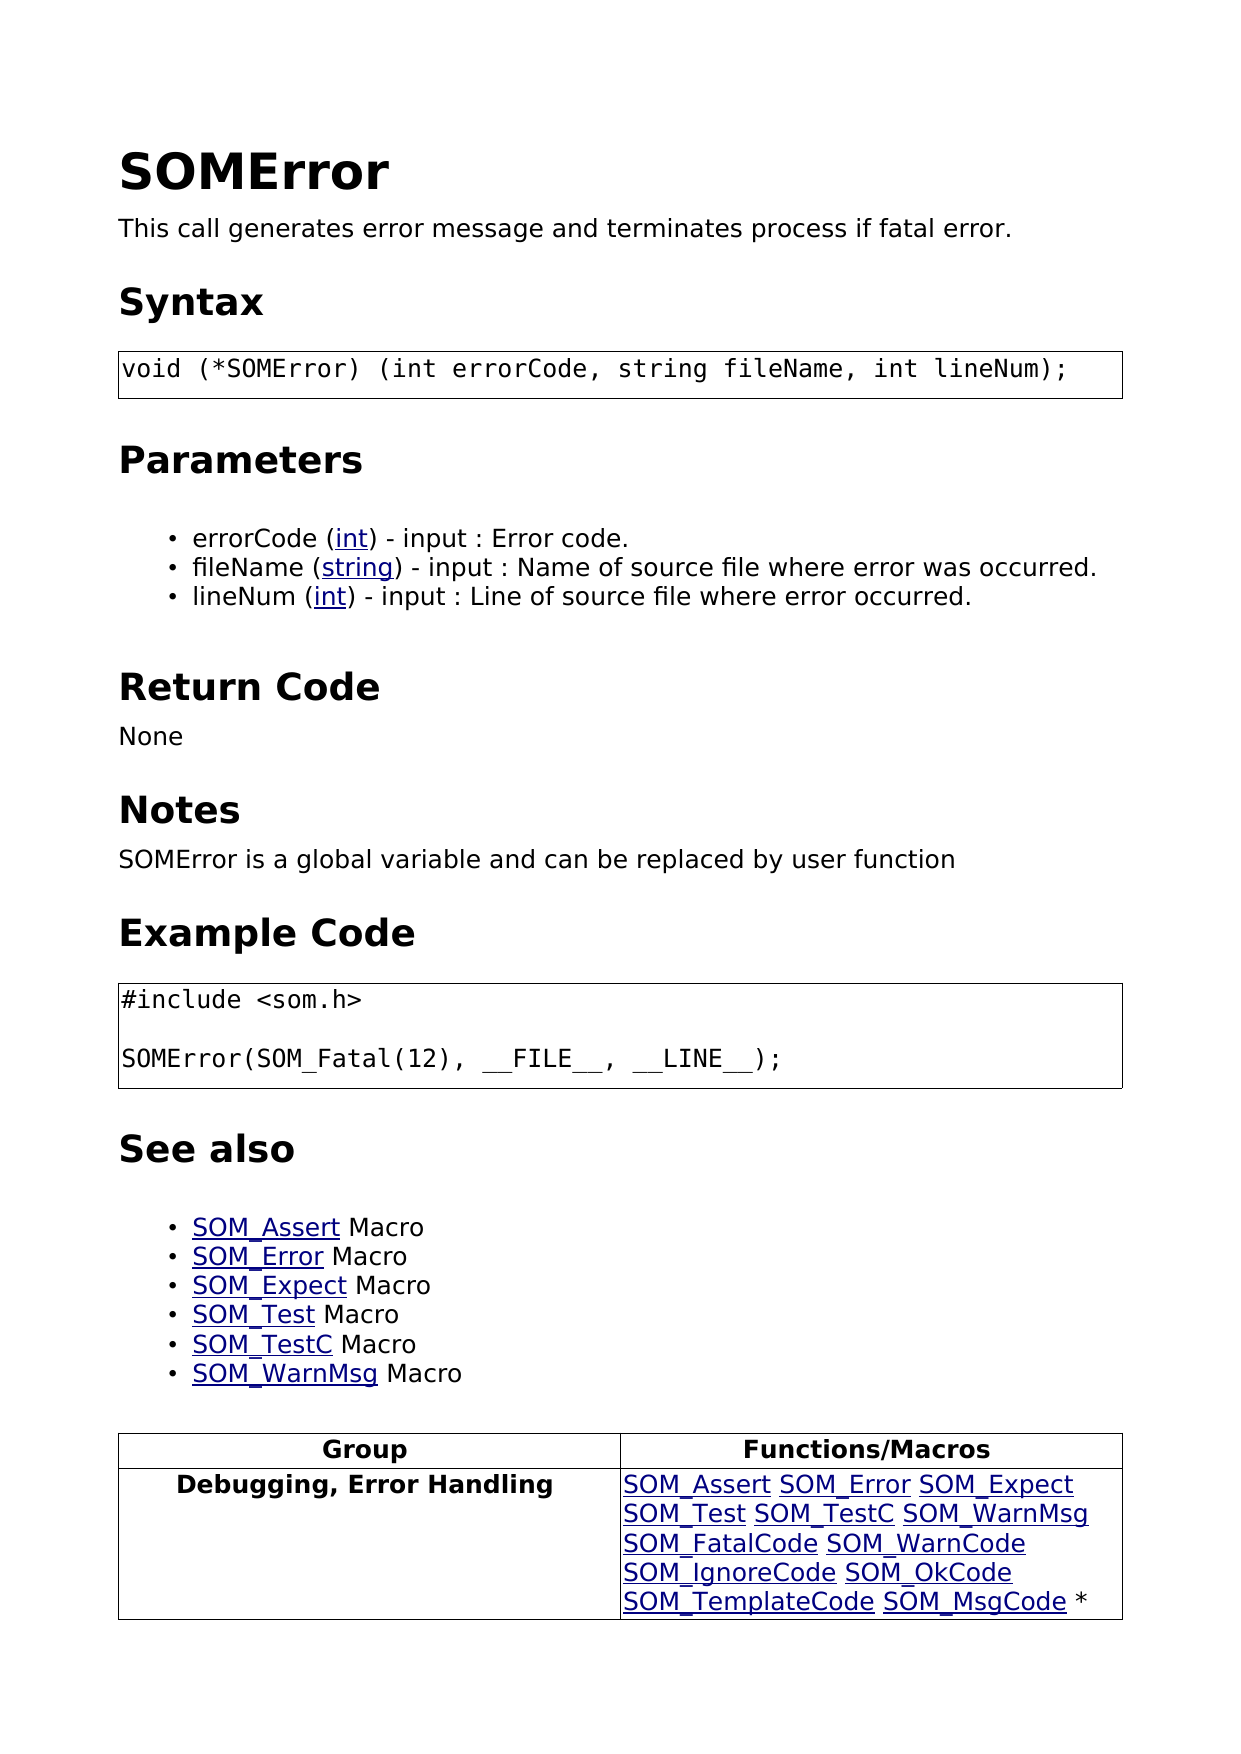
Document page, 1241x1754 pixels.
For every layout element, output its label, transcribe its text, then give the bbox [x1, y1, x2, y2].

table_cell Debugging, Error Handling [119, 1469, 620, 1619]
subtitle SOMError [118, 143, 1122, 201]
text SOMError is a global variable and can be replaced by user function [118, 845, 1122, 874]
list SOM_TestC Macro [177, 1330, 1122, 1359]
list SOM_Assert Macro [177, 1213, 1122, 1242]
subtitle Parameters [118, 438, 1122, 482]
list fileName (string) - input : Name of source file where error was occurred. [177, 553, 1122, 582]
subtitle See also [118, 1127, 1122, 1171]
table_header void (*SOMError) (int errorCode, string fileName, int lineNum); [119, 352, 1122, 398]
text This call generates error message and terminates process if fatal error. [118, 214, 1122, 243]
list SOM_Test Macro [177, 1301, 1122, 1330]
table_header Functions/Macros [621, 1434, 1122, 1467]
subtitle Syntax [118, 281, 1122, 324]
table_cell SOM_Assert SOM_Error SOM_Expect SOM_Test SOM_TestC SOM_WarnMsg SOM_FatalCode SOM_WarnCode SOM_IgnoreCode SOM_OkCode SOM_TemplateCode SOM_MsgCode * [621, 1469, 1122, 1619]
subtitle Return Code [118, 666, 1122, 709]
text None [118, 722, 1122, 751]
list SOM_WarnMsg Macro [177, 1359, 1122, 1388]
list SOM_Expect Macro [177, 1271, 1122, 1301]
subtitle Example Code [118, 911, 1122, 955]
list errorCode (int) - input : Error code. [177, 524, 1122, 553]
list SOM_Error Macro [177, 1242, 1122, 1271]
list lineNum (int) - input : Line of source file where error occurred. [177, 582, 1122, 611]
subtitle Notes [118, 789, 1122, 832]
table_header #include <som.h> SOMError(SOM_Fatal(12), __FILE__, __LINE__); [119, 984, 1122, 1088]
table_header Group [119, 1434, 620, 1467]
